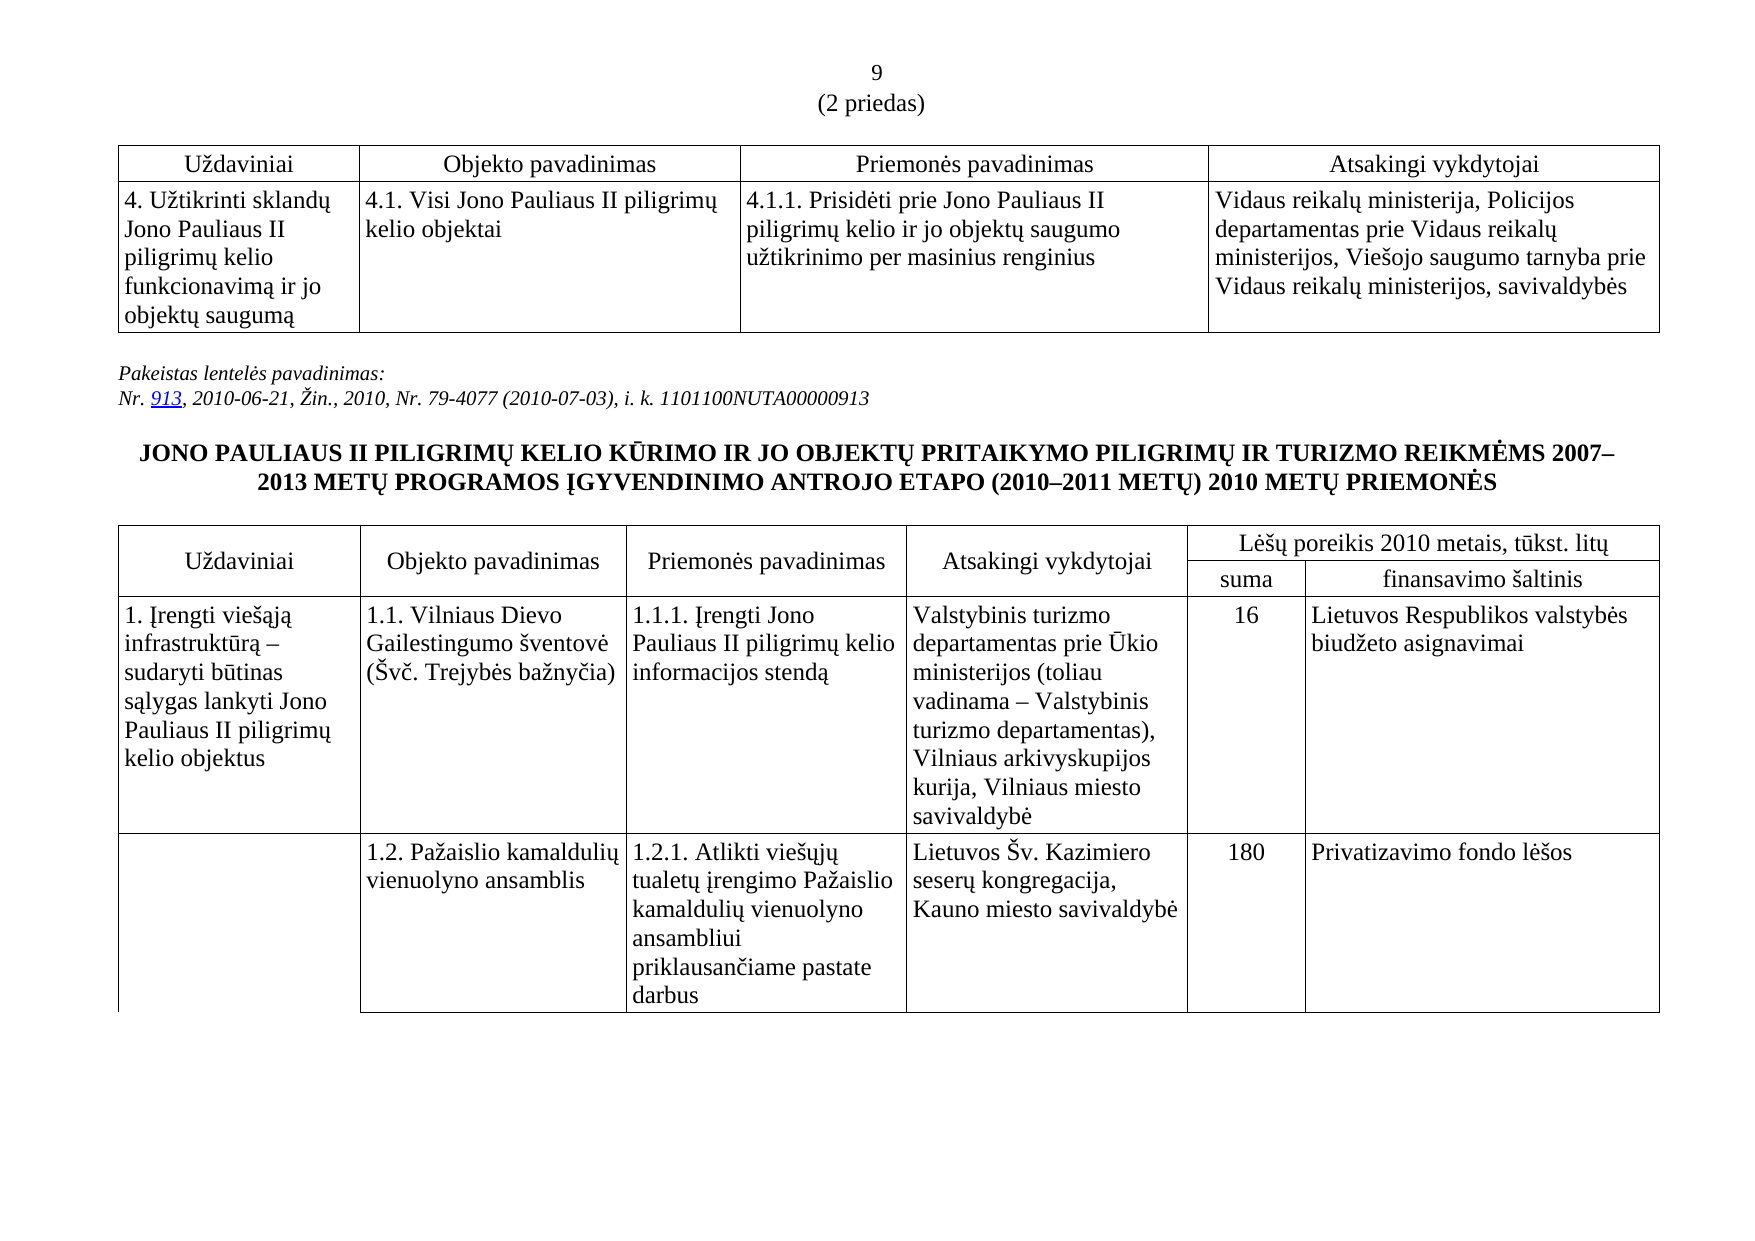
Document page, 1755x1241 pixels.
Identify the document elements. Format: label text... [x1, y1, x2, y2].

table_header Priemonės pavadinimas [627, 526, 906, 596]
table_cell 4.1. Visi Jono Pauliaus II piligrimų kelio objektai [360, 182, 740, 332]
table_cell 1. Įrengti viešąją infrastruktūrą – sudaryti būtinas sąlygas lankyti Jono Pauliaus II piligrimų kelio objektus [119, 597, 360, 833]
table_header Objekto pavadinimas [360, 146, 740, 181]
text JONO PAULIAUS II PILIGRIMŲ KELIO KŪRIMO IR JO OBJEKTŲ PRITAIKYMO PILIGRIMŲ IR TURIZMO REIKMĖMS 2007–2013 METŲ PROGRAMOS ĮGYVENDINIMO ANTROJO ETAPO (2010–2011 METŲ) 2010 METŲ PRIEMONĖS [118, 438, 1636, 496]
table_header Atsakingi vykdytojai [1209, 146, 1659, 181]
table_header Priemonės pavadinimas [741, 146, 1208, 181]
table_cell Vidaus reikalų ministerija, Policijos departamentas prie Vidaus reikalų ministerijos, Viešojo saugumo tarnyba prie Vidaus reikalų ministerijos, savivaldybės [1209, 182, 1659, 332]
table_cell 1.1. Vilniaus Dievo Gailestingumo šventovė (Švč. Trejybės bažnyčia) [361, 597, 626, 833]
table_cell 1.1.1. Įrengti Jono Pauliaus II piligrimų kelio informacijos stendą [627, 597, 906, 833]
table_cell 1.2.1. Atlikti viešųjų tualetų įrengimo Pažaislio kamaldulių vienuolyno ansambliui priklausančiame pastate darbus [627, 834, 906, 1012]
table_cell 16 [1188, 597, 1305, 833]
table_cell Valstybinis turizmo departamentas prie Ūkio ministerijos (toliau vadinama – Valstybinis turizmo departamentas), Vilniaus arkivyskupijos kurija, Vilniaus miesto savivaldybė [907, 597, 1187, 833]
table_cell Lietuvos Šv. Kazimiero seserų kongregacija, Kauno miesto savivaldybė [907, 834, 1187, 1012]
table_cell 4. Užtikrinti sklandų Jono Pauliaus II piligrimų kelio funkcionavimą ir jo objektų saugumą [119, 182, 359, 332]
table_cell 4.1.1. Prisidėti prie Jono Pauliaus II piligrimų kelio ir jo objektų saugumo užtikrinimo per masinius renginius [741, 182, 1208, 332]
table_cell [119, 834, 360, 1012]
table_cell Lietuvos Respublikos valstybės biudžeto asignavimai [1306, 597, 1659, 833]
table_header Lėšų poreikis 2010 metais, tūkst. litų [1188, 526, 1659, 560]
table_cell suma [1188, 561, 1305, 596]
table_header Atsakingi vykdytojai [907, 526, 1187, 596]
table_cell finansavimo šaltinis [1306, 561, 1659, 596]
table_header Objekto pavadinimas [361, 526, 626, 596]
text Pakeistas lentelės pavadinimas: [118, 361, 1636, 385]
table_header Uždaviniai [119, 526, 360, 596]
table_header Uždaviniai [119, 146, 359, 181]
table_cell 180 [1188, 834, 1305, 1012]
table_cell Privatizavimo fondo lėšos [1306, 834, 1659, 1012]
table_cell 1.2. Pažaislio kamaldulių vienuolyno ansamblis [361, 834, 626, 1012]
text Nr. 913, 2010-06-21, Žin., 2010, Nr. 79-4077 (2010-07-03), i. k. 1101100NUTA00000913 [118, 385, 1636, 409]
